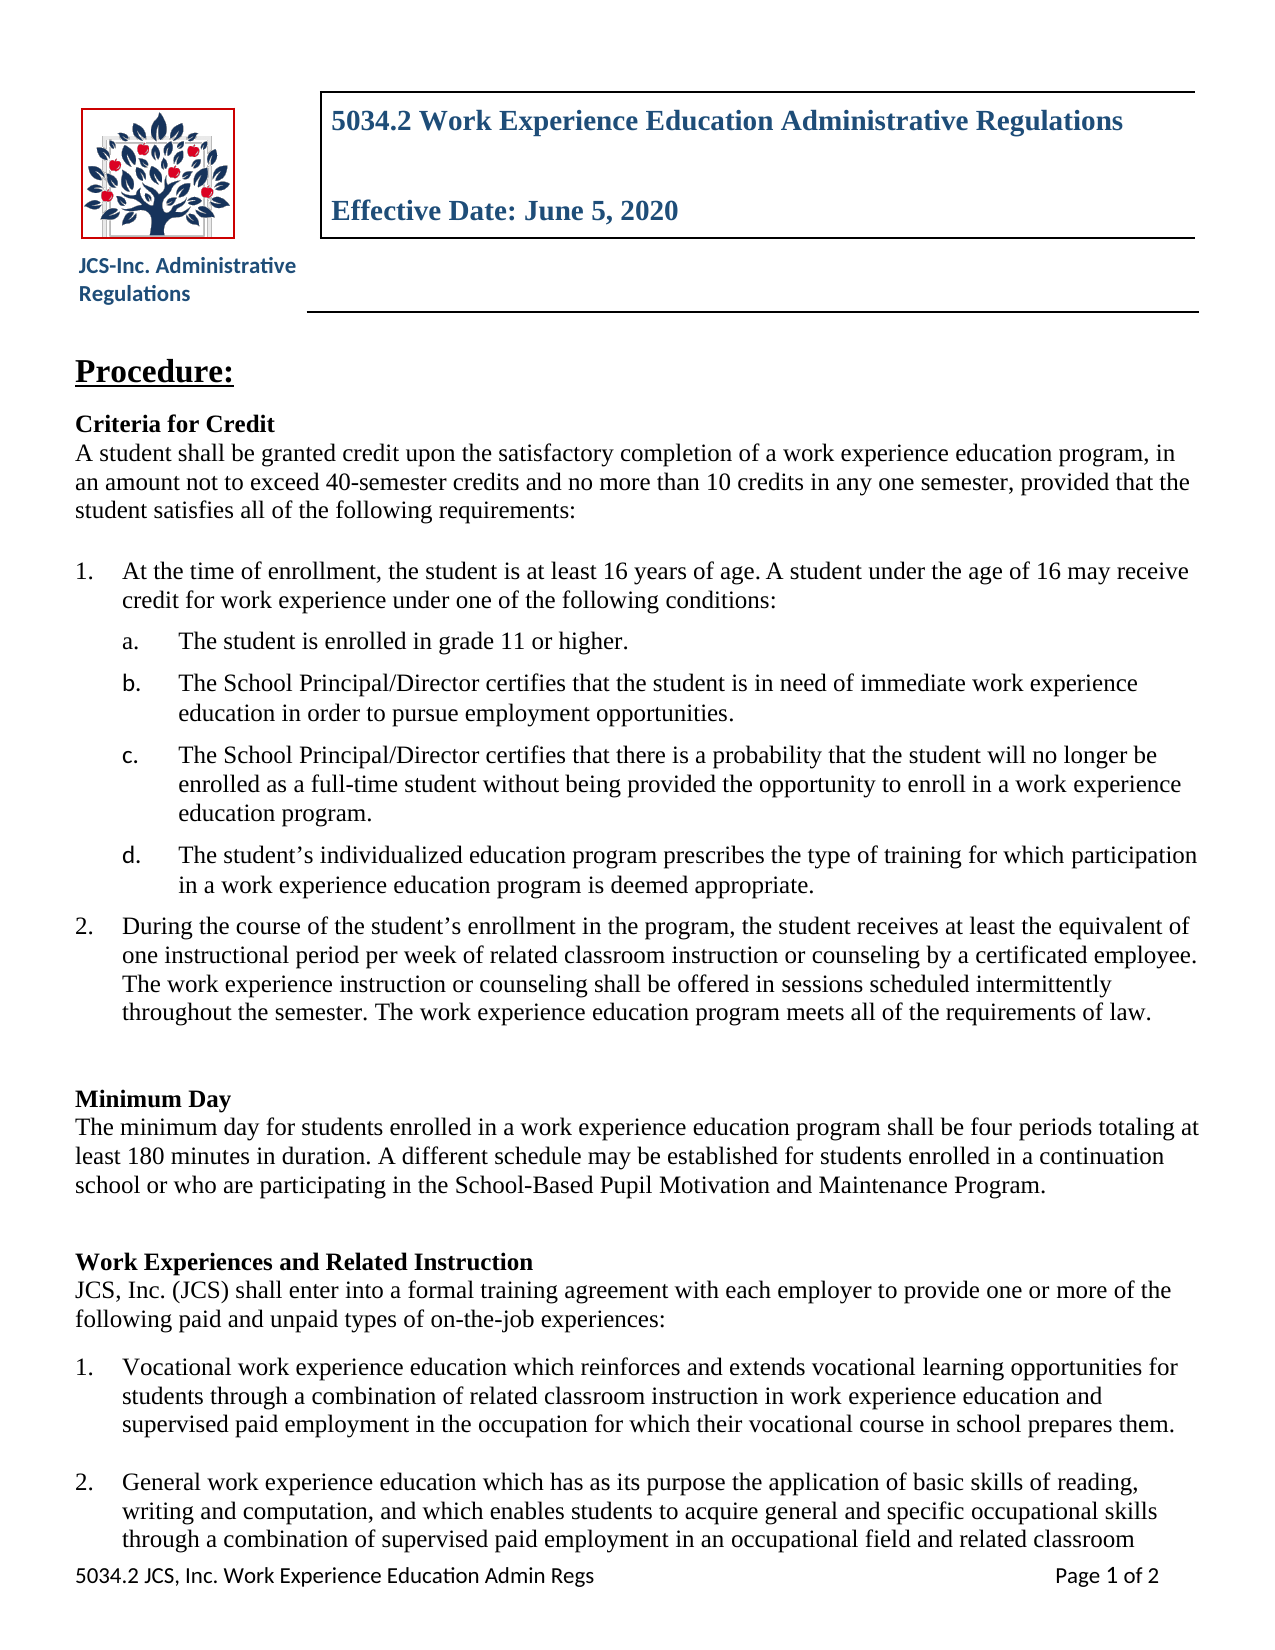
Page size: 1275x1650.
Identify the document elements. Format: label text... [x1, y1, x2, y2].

list The student is enrolled in grade 11 or higher. [122, 626, 1200, 655]
list During the course of the student’s enrollment in the program, the student receives at least the equivalent of one instructional period per week of related classroom instruction or counseling by a certificated employee. The work experience instruction or counseling shall be offered in sessions scheduled intermittently throughout the semester. The work experience education program meets all of the requirements of law. [75, 911, 1200, 1026]
text JCS, Inc. (JCS) shall enter into a formal training agreement with each employer to provide one or more of the following paid and unpaid types of on-the-job experiences: [75, 1275, 1200, 1333]
list The School Principal/Director certifies that there is a probability that the student will no longer be enrolled as a full-time student without being provided the opportunity to enroll in a work experience education program. [122, 739, 1200, 827]
text Procedure: [75, 352, 1200, 390]
text Minimum Day [75, 1084, 1200, 1112]
list General work experience education which has as its purpose the application of basic skills of reading, writing and computation, and which enables students to acquire general and specific occupational skills through a combination of supervised paid employment in an occupational field and related classroom [75, 1467, 1200, 1553]
list At the time of enrollment, the student is at least 16 years of age. A student under the age of 16 may receive credit for work experience under one of the following conditions: [75, 556, 1200, 613]
picture [83, 110, 233, 237]
text Work Experiences and Related Instruction [75, 1247, 1200, 1275]
list The School Principal/Director certifies that the student is in need of immediate work experience education in order to pursue employment opportunities. [122, 667, 1200, 726]
list Vocational work experience education which reinforces and extends vocational learning opportunities for students through a combination of related classroom instruction in work experience education and supervised paid employment in the occupation for which their vocational course in school prepares them. [75, 1352, 1200, 1438]
text A student shall be granted credit upon the satisfactory completion of a work experience education program, in an amount not to exceed 40-semester credits and no more than 10 credits in any one semester, provided that the student satisfies all of the following requirements: [75, 438, 1200, 524]
text Criteria for Credit [75, 409, 1200, 438]
list The student’s individualized education program prescribes the type of training for which participation in a work experience education program is deemed appropriate. [122, 839, 1200, 899]
text The minimum day for students enrolled in a work experience education program shall be four periods totaling at least 180 minutes in duration. A different schedule may be established for students enrolled in a continuation school or who are participating in the School-Based Pupil Motivation and Maintenance Program. [75, 1112, 1200, 1199]
